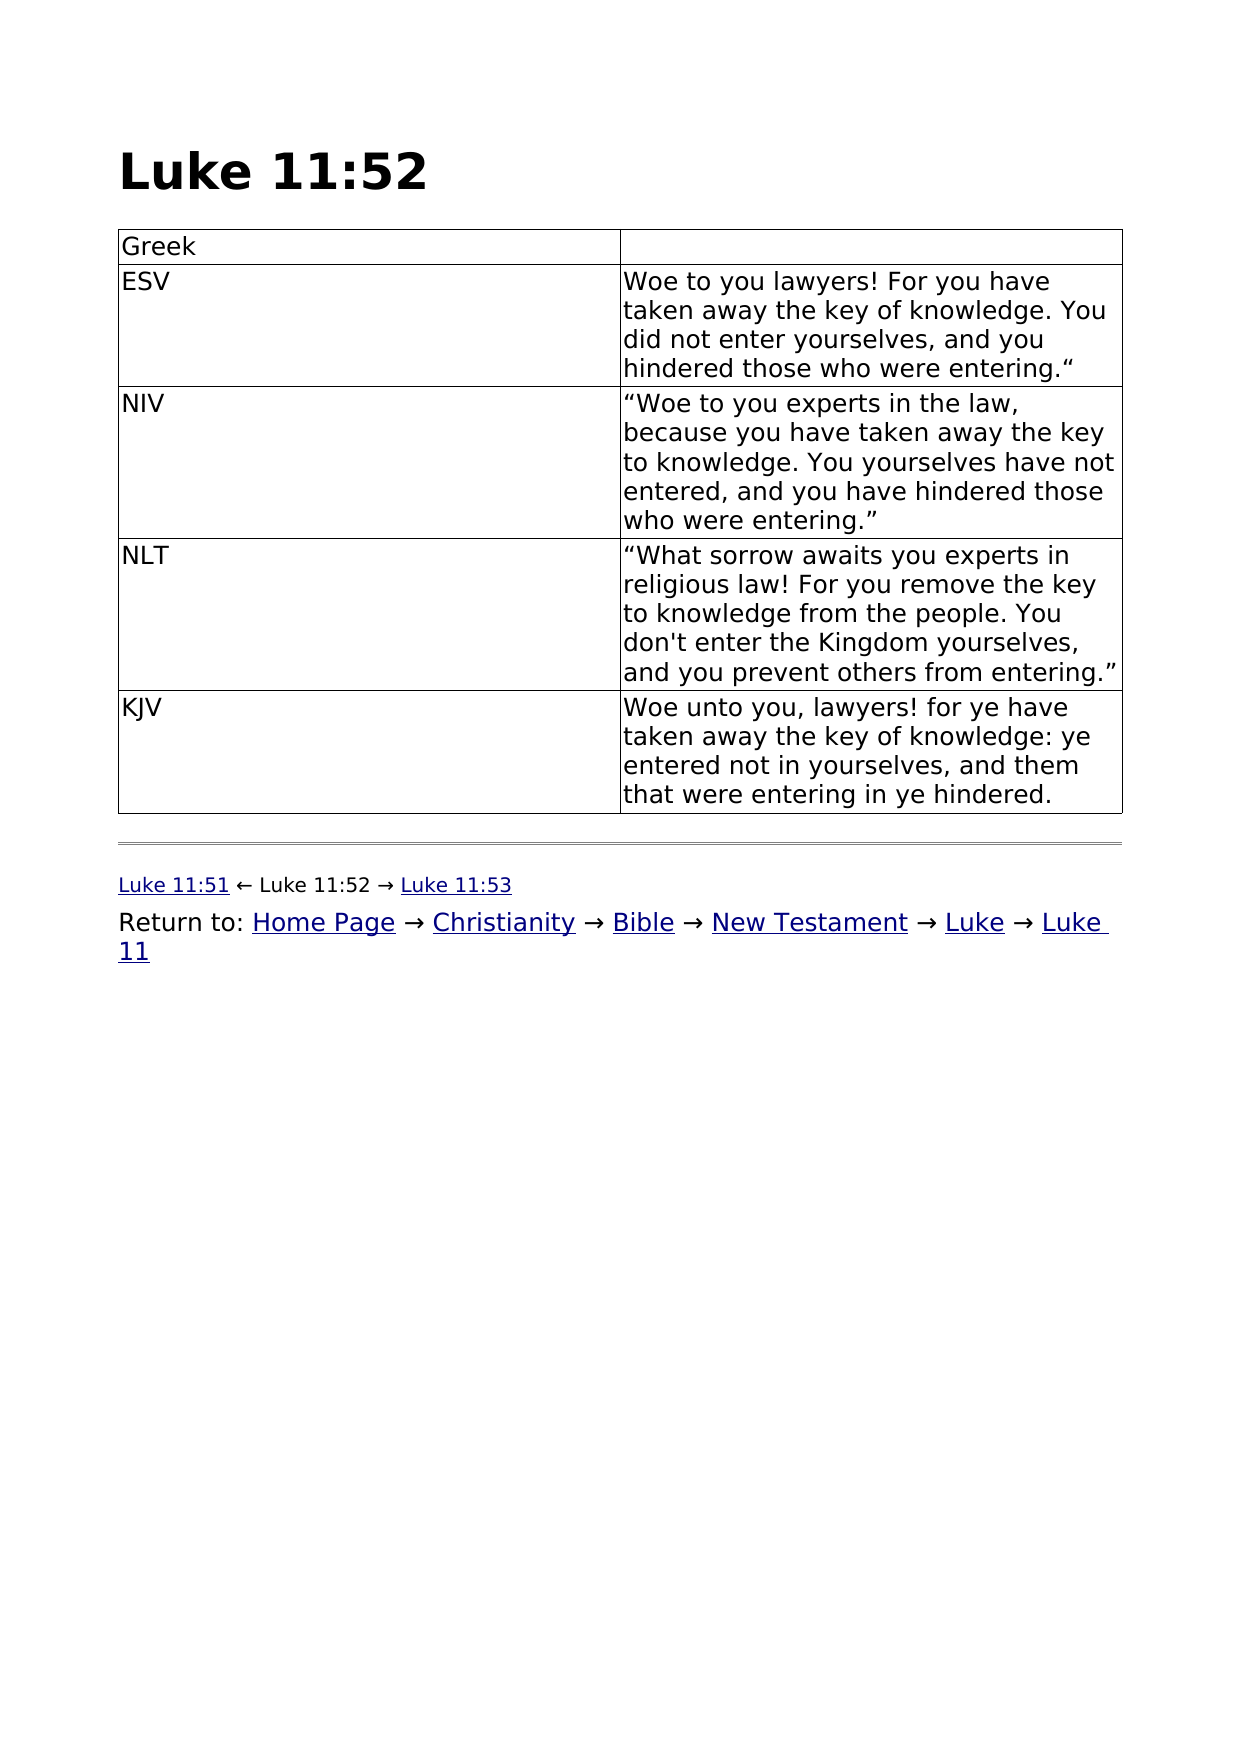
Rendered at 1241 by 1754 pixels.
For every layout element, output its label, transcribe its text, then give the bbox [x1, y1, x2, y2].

table_cell Woe unto you, lawyers! for ye have taken away the key of knowledge: ye entered not in yourselves, and them that were entering in ye hindered. [621, 691, 1122, 812]
table_header Greek [119, 230, 620, 264]
table_cell “What sorrow awaits you experts in religious law! For you remove the key to knowledge from the people. You don't enter the Kingdom yourselves, and you prevent others from entering.” [621, 539, 1122, 690]
table_header [621, 230, 1122, 264]
text Luke 11:51 ← Luke 11:52 → Luke 11:53 [118, 874, 1122, 908]
table_cell KJV [119, 691, 620, 812]
table_cell NIV [119, 387, 620, 538]
text Return to: Home Page → Christianity → Bible → New Testament → Luke → Luke 11 [118, 908, 1122, 966]
table_cell “Woe to you experts in the law, because you have taken away the key to knowledge. You yourselves have not entered, and you have hindered those who were entering.” [621, 387, 1122, 538]
subtitle Luke 11:52 [118, 143, 1122, 201]
table_cell Woe to you lawyers! For you have taken away the key of knowledge. You did not enter yourselves, and you hindered those who were entering.“ [621, 265, 1122, 386]
table_cell ESV [119, 265, 620, 386]
table_cell NLT [119, 539, 620, 690]
